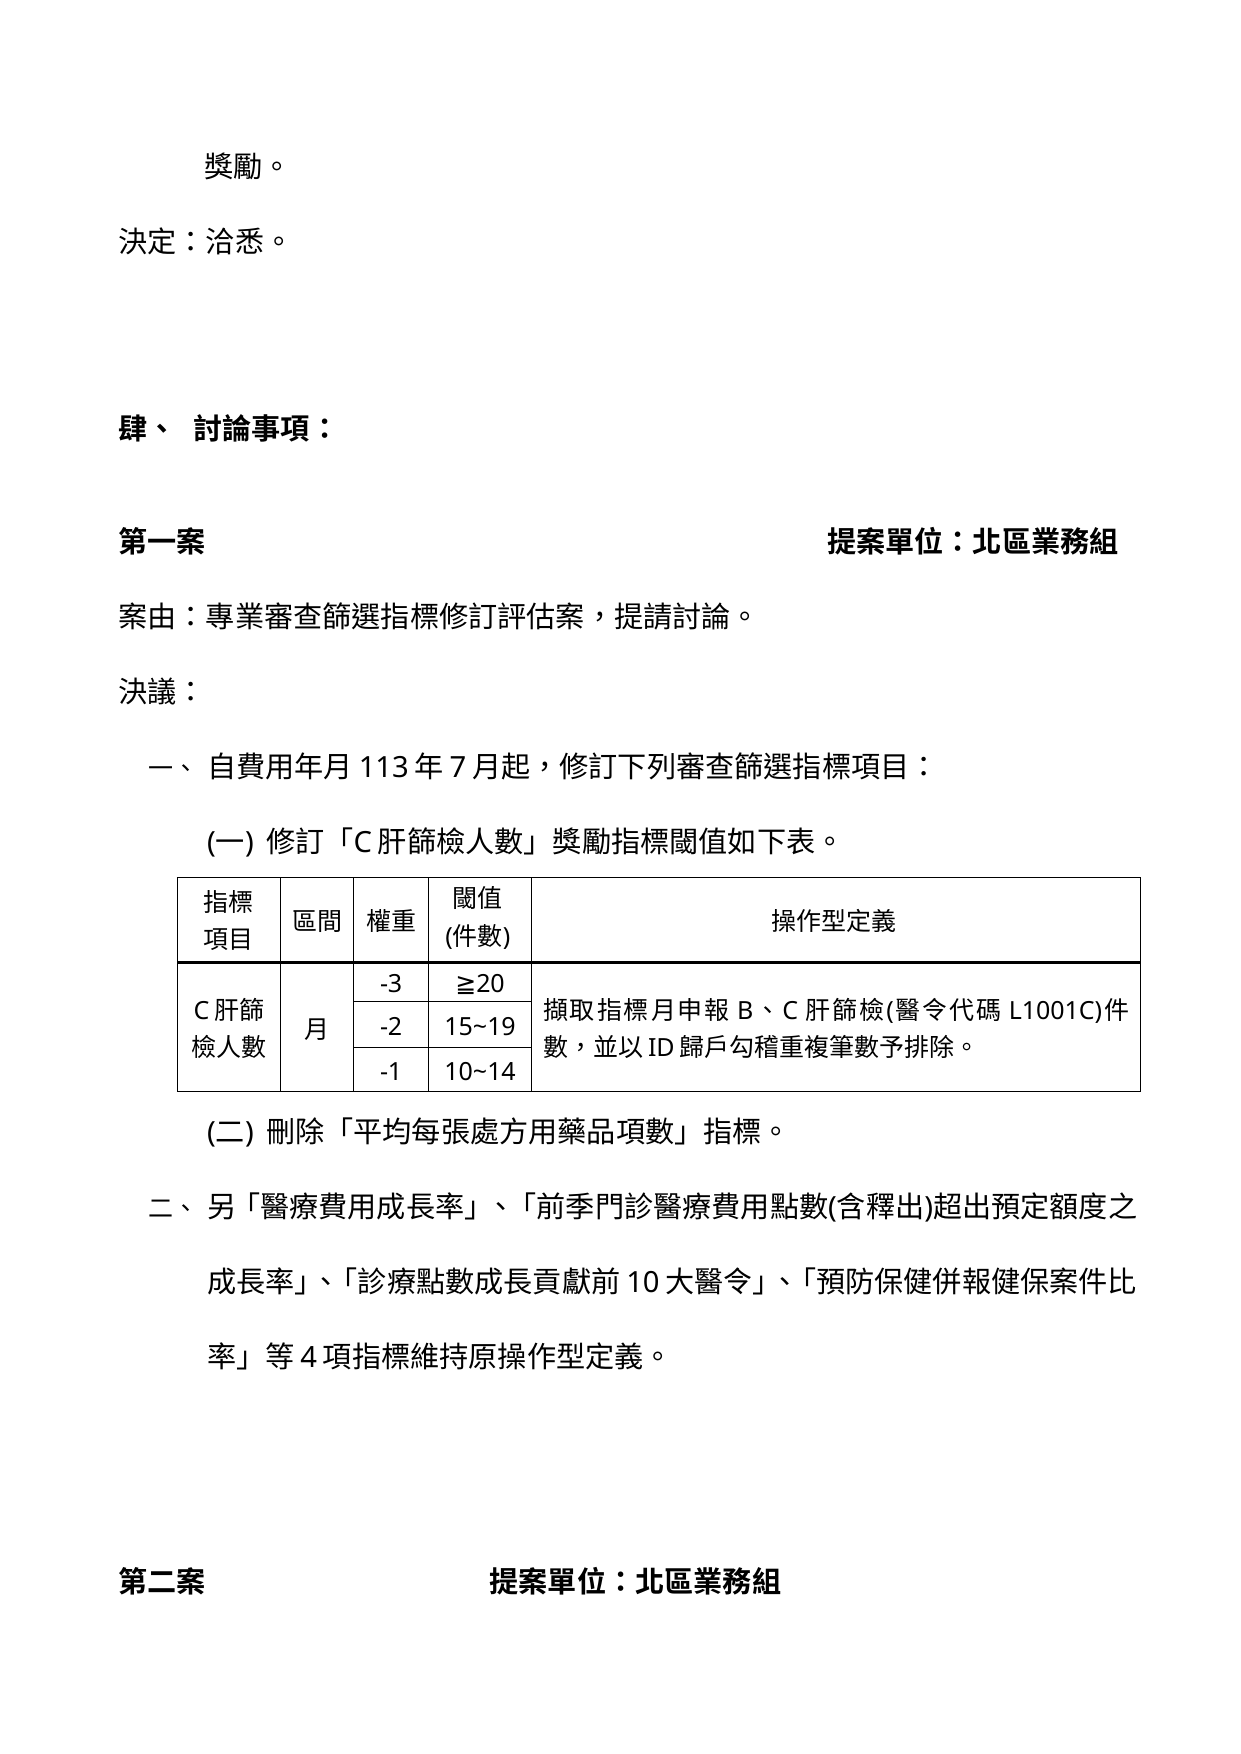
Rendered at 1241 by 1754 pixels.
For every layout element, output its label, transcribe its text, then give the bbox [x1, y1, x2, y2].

list 另「醫療費用成長率」、「前季門診醫療費用點數(含釋出)超出預定額度之成長率」、「診療點數成長貢獻前10大醫令」、「預防保健併報健保案件比率」等4項指標維持原操作型定義。 [148, 1167, 1137, 1392]
text 決定：洽悉。 [118, 202, 1137, 277]
table_cell 擷取指標月申報B、C肝篩檢(醫令代碼L1001C)件數，並以ID歸戶勾稽重複筆數予排除。 [532, 964, 1140, 1091]
table_header 區間 [281, 878, 353, 961]
text 決議： [118, 652, 1137, 727]
table_header 指標 項目 [178, 878, 280, 961]
list 刪除「平均每張處方用藥品項數」指標。 [207, 1092, 1137, 1167]
text 第一案 提案單位：北區業務組 [118, 502, 1137, 577]
text 獎勵。 [118, 127, 1137, 202]
table_header 權重 [354, 878, 428, 961]
table_header 閾值(件數) [429, 878, 531, 961]
text 案由：專業審查篩選指標修訂評估案，提請討論。 [118, 577, 1137, 652]
table_cell 10~14 [429, 1048, 531, 1091]
list 討論事項： [118, 389, 1137, 464]
table_cell C肝篩檢人數 [178, 964, 280, 1091]
list 自費用年月113年7月起，修訂下列審查篩選指標項目： [148, 727, 1137, 802]
table_cell -2 [354, 1002, 428, 1047]
text 第二案 提案單位：北區業務組 [118, 1542, 1137, 1617]
table_cell 月 [281, 964, 353, 1091]
table_cell -1 [354, 1048, 428, 1091]
table_cell ≧20 [429, 964, 531, 1001]
list 修訂「C肝篩檢人數」獎勵指標閾值如下表。 [207, 802, 1137, 877]
table_cell 15~19 [429, 1002, 531, 1047]
table_cell -3 [354, 964, 428, 1001]
table_header 操作型定義 [532, 878, 1140, 961]
